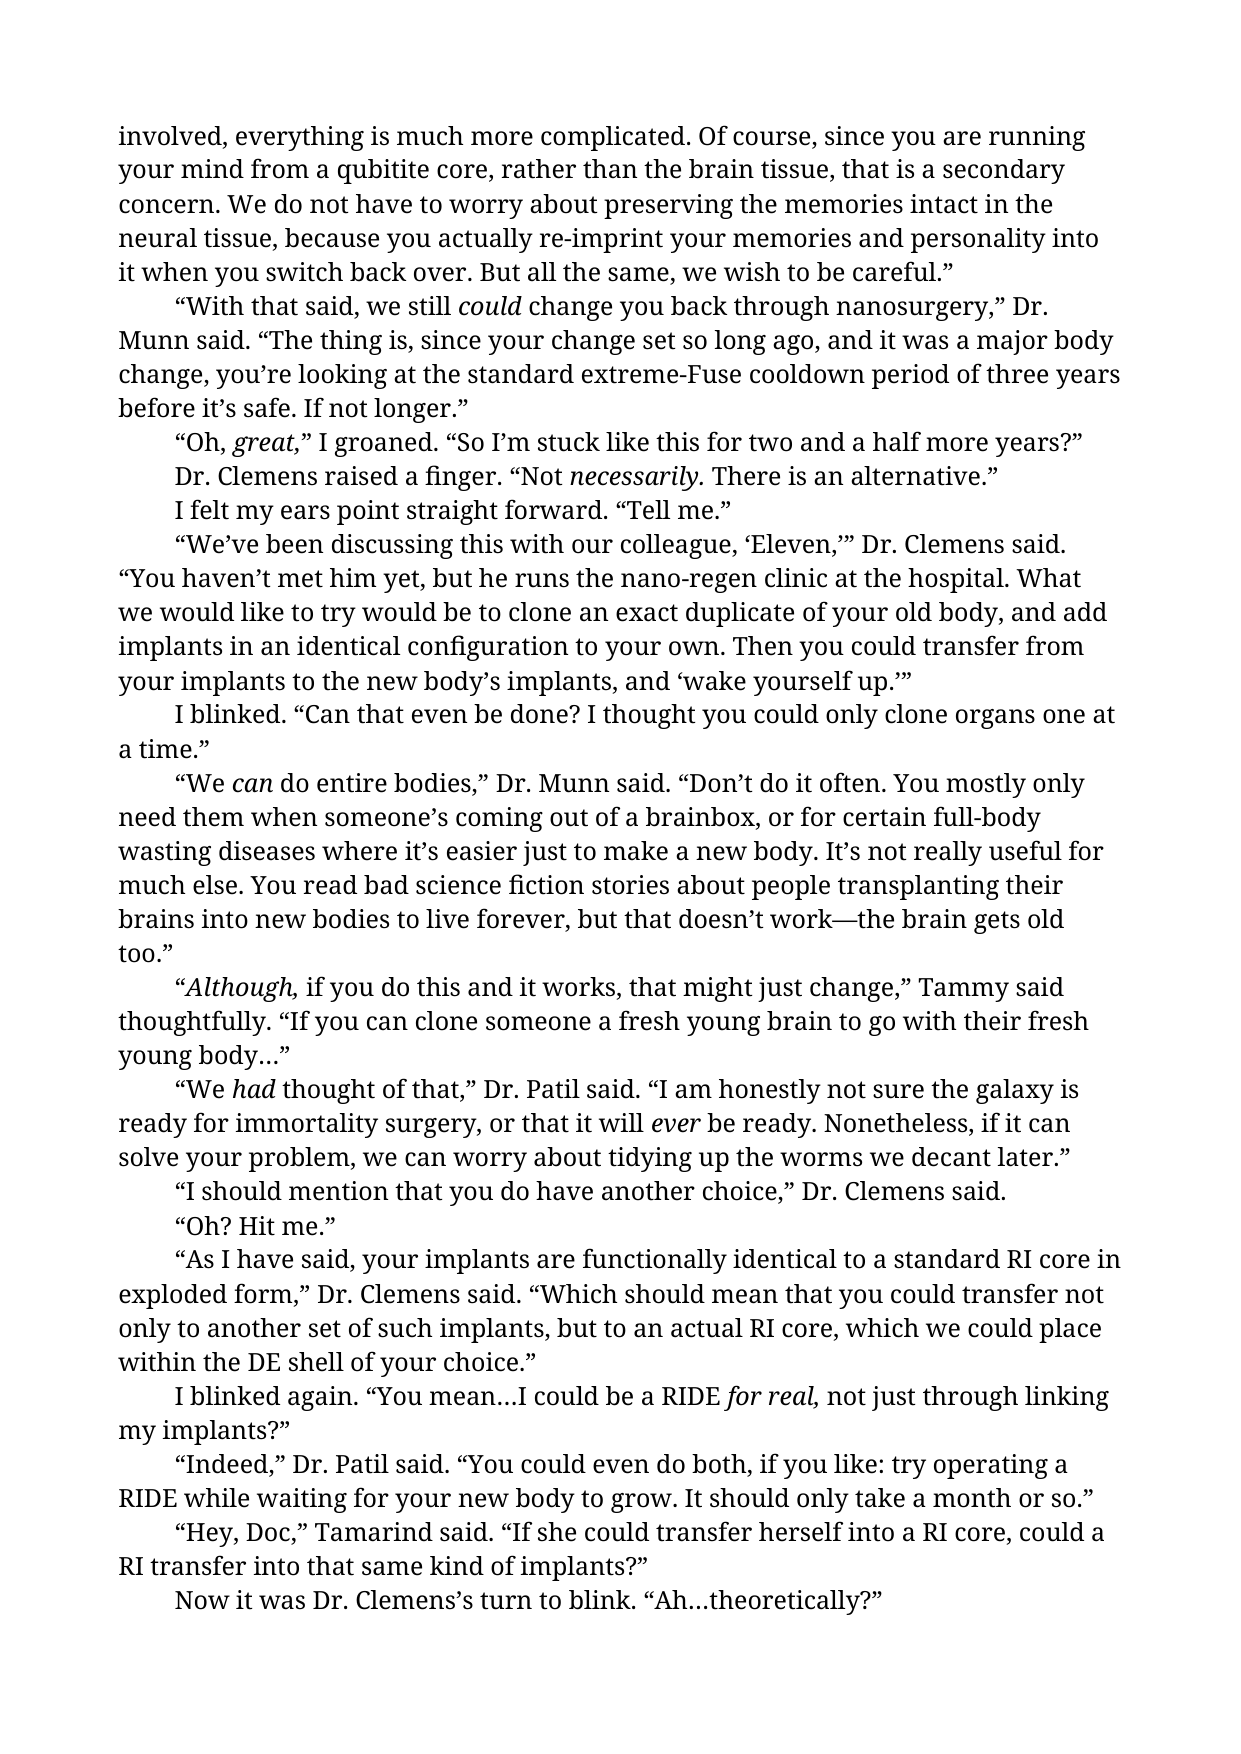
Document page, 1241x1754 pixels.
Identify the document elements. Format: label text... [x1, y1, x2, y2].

text Now it was Dr. Clemens’s turn to blink. “Ah…theoretically?” [118, 1583, 1122, 1617]
text “As I have said, your implants are functionally identical to a standard RI core in exploded form,” Dr. Clemens said. “Which should mean that you could transfer not only to another set of such implants, but to an actual RI core, which we could place within the DE shell of your choice.” [118, 1242, 1122, 1378]
text “Indeed,” Dr. Patil said. “You could even do both, if you like: try operating a RIDE while waiting for your new body to grow. It should only take a month or so.” [118, 1447, 1122, 1515]
text “Oh, great,” I groaned. “So I’m stuck like this for two and a half more years?” [118, 425, 1122, 459]
text “Oh? Hit me.” [118, 1208, 1122, 1242]
text I blinked. “Can that even be done? I thought you could only clone organs one at a time.” [118, 697, 1122, 765]
text involved, everything is much more complicated. Of course, since you are running your mind from a qubitite core, rather than the brain tissue, that is a secondary concern. We do not have to worry about preserving the memories intact in the neural tissue, because you actually re-imprint your memories and personality into it when you switch back over. But all the same, we wish to be careful.” [118, 118, 1122, 288]
text “Hey, Doc,” Tamarind said. “If she could transfer herself into a RI core, could a RI transfer into that same kind of implants?” [118, 1515, 1122, 1583]
text “We’ve been discussing this with our colleague, ‘Eleven,’” Dr. Clemens said. “You haven’t met him yet, but he runs the nano-regen clinic at the hospital. What we would like to try would be to clone an exact duplicate of your old body, and add implants in an identical configuration to your own. Then you could transfer from your implants to the new body’s implants, and ‘wake yourself up.’” [118, 527, 1122, 697]
text I felt my ears point straight forward. “Tell me.” [118, 493, 1122, 527]
text “I should mention that you do have another choice,” Dr. Clemens said. [118, 1174, 1122, 1208]
text Dr. Clemens raised a finger. “Not necessarily. There is an alternative.” [118, 459, 1122, 493]
text I blinked again. “You mean…I could be a RIDE for real, not just through linking my implants?” [118, 1378, 1122, 1447]
text “We can do entire bodies,” Dr. Munn said. “Don’t do it often. You mostly only need them when someone’s coming out of a brainbox, or for certain full-body wasting diseases where it’s easier just to make a new body. It’s not really useful for much else. You read bad science fiction stories about people transplanting their brains into new bodies to live forever, but that doesn’t work—the brain gets old too.” [118, 765, 1122, 970]
text “With that said, we still could change you back through nanosurgery,” Dr. Munn said. “The thing is, since your change set so long ago, and it was a major body change, you’re looking at the standard extreme-Fuse cooldown period of three years before it’s safe. If not longer.” [118, 288, 1122, 425]
text “We had thought of that,” Dr. Patil said. “I am honestly not sure the galaxy is ready for immortality surgery, or that it will ever be ready. Nonetheless, if it can solve your problem, we can worry about tidying up the worms we decant later.” [118, 1072, 1122, 1174]
text “Although, if you do this and it works, that might just change,” Tammy said thoughtfully. “If you can clone someone a fresh young brain to go with their fresh young body…” [118, 970, 1122, 1072]
